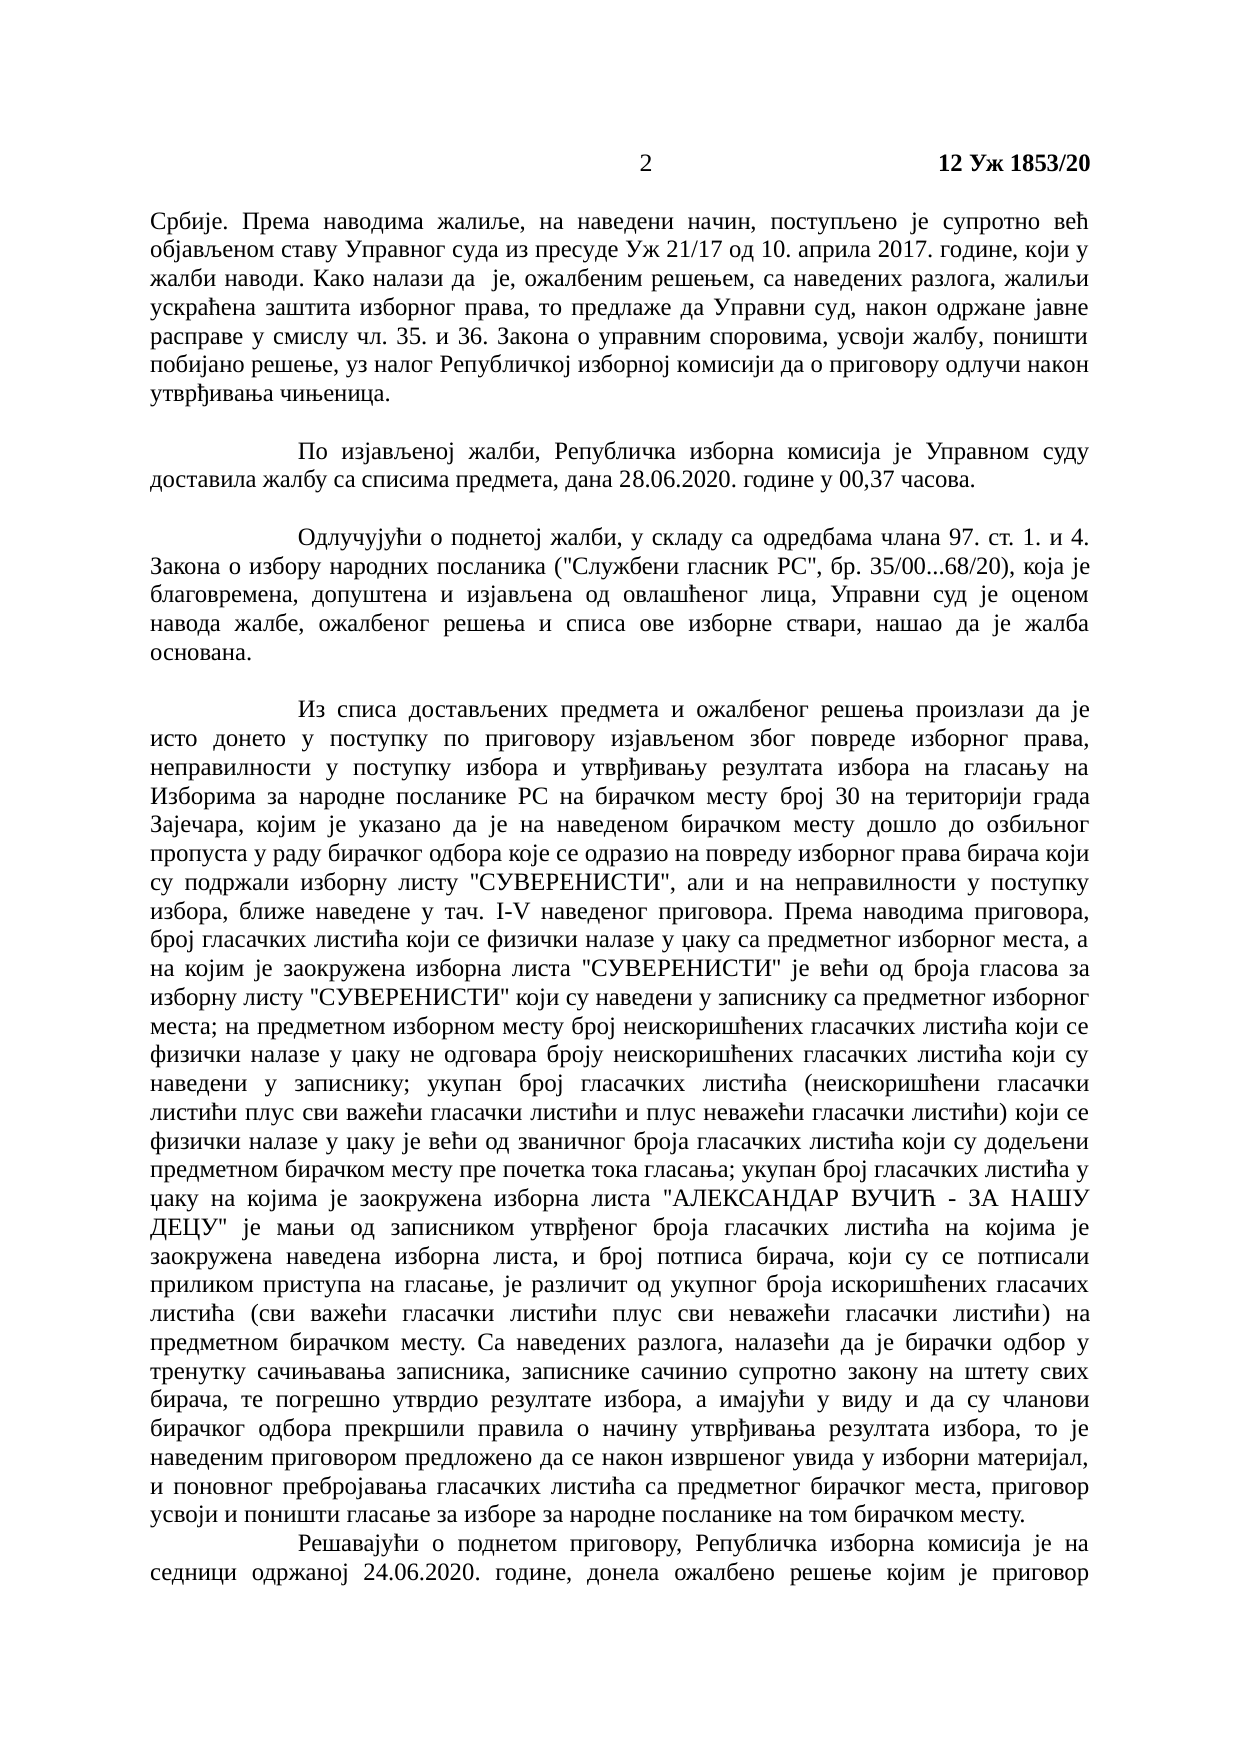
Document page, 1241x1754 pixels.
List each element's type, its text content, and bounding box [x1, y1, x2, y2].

text По изјављеној жалби, Републичка изборна комисија је Управном суду доставила жалбу са списима предмета, дана 28.06.2020. године у 00,37 часова. [150, 436, 1090, 493]
text Из списа достављених предмета и ожалбеног решења произлази да је исто донето у поступку по приговору изјављеном због повреде изборног права, неправилности у поступку избора и утврђивању резултата избора на гласању на Изборима за народне посланике РС на бирачком месту број 30 на територији града Зајечара, којим је указано да је на наведеном бирачком месту дошло до озбиљног пропуста у раду бирачког одбора које се одразио на повреду изборног права бирача који су подржали изборну листу ''СУВЕРЕНИСТИ'', али и на неправилности у поступку избора, ближе наведене у тач. I-V наведеног приговора. Према наводима приговора, број гласачких листића који се физички налазе у џаку са предметног изборног места, а на којим је заокружена изборна листа ''СУВЕРЕНИСТИ'' је већи од броја гласова за изборну листу ''СУВЕРЕНИСТИ'' који су наведени у записнику са предметног изборног места; на предметном изборном месту број неискоришћених гласачких листића који се физички налазе у џаку не одговара броју неискоришћених гласачких листића који су наведени у записнику; укупан број гласачких листића (неискоришћени гласачки листићи плус сви важећи гласачки листићи и плус неважећи гласачки листићи) који се физички налазе у џаку је већи од званичног броја гласачких листића који су додељени предметном бирачком месту пре почетка тока гласања; укупан број гласачких листића у џаку на којима је заокружена изборна листа ''АЛЕКСАНДАР ВУЧИЋ - ЗА НАШУ ДЕЦУ'' је мањи од записником утврђеног броја гласачких листића на којима је заокружена наведена изборна листа, и број потписа бирача, који су се потписали приликом приступа на гласање, је различит од укупног броја искоришћених гласачих листића (сви важећи гласачки листићи плус сви неважећи гласачки листићи) на предметном бирачком месту. Са наведених разлога, налазећи да је бирачки одбор у тренутку сачињавања записника, записнике сачинио супротно закону на штету свих бирача, те погрешно утврдио резултате избора, а имајући у виду и да су чланови бирачког одбора прекршили правила о начину утврђивања резултата избора, то је наведеним приговором предложено да се након извршеног увида у изборни материјал, и поновног пребројавања гласачких листића са предметног бирачког места, приговор усвоји и поништи гласање за изборе за народне посланике на том бирачком месту. [150, 694, 1090, 1528]
text Решавајући о поднетом приговору, Републичка изборна комисија је на седници одржаној 24.06.2020. године, донела ожалбено решење којим је приговор [150, 1528, 1090, 1586]
text Србије. Према наводима жалиље, на наведени начин, поступљено је супротно већ објављеном ставу Управног суда из пресуде Уж 21/17 од 10. априла 2017. године, који у жалби наводи. Како налази да је, ожалбеним решењем, са наведених разлога, жалиљи ускраћена заштита изборног права, то предлаже да Управни суд, након одржане јавне расправе у смислу чл. 35. и 36. Закона о управним споровима, усвоји жалбу, поништи побијано решење, уз налог Републичкој изборној комисији да о приговору одлучи након утврђивања чињеница. [150, 206, 1090, 407]
text Одлучујући о поднетој жалби, у складу са одредбама члана 97. ст. 1. и 4. Закона о избору народних посланика (''Службени гласник РС'', бр. 35/00...68/20), која је благовремена, допуштена и изјављена од овлашћеног лица, Управни суд је оценом навода жалбе, ожалбеног решења и списа ове изборне ствари, нашао да је жалба основана. [150, 522, 1090, 666]
